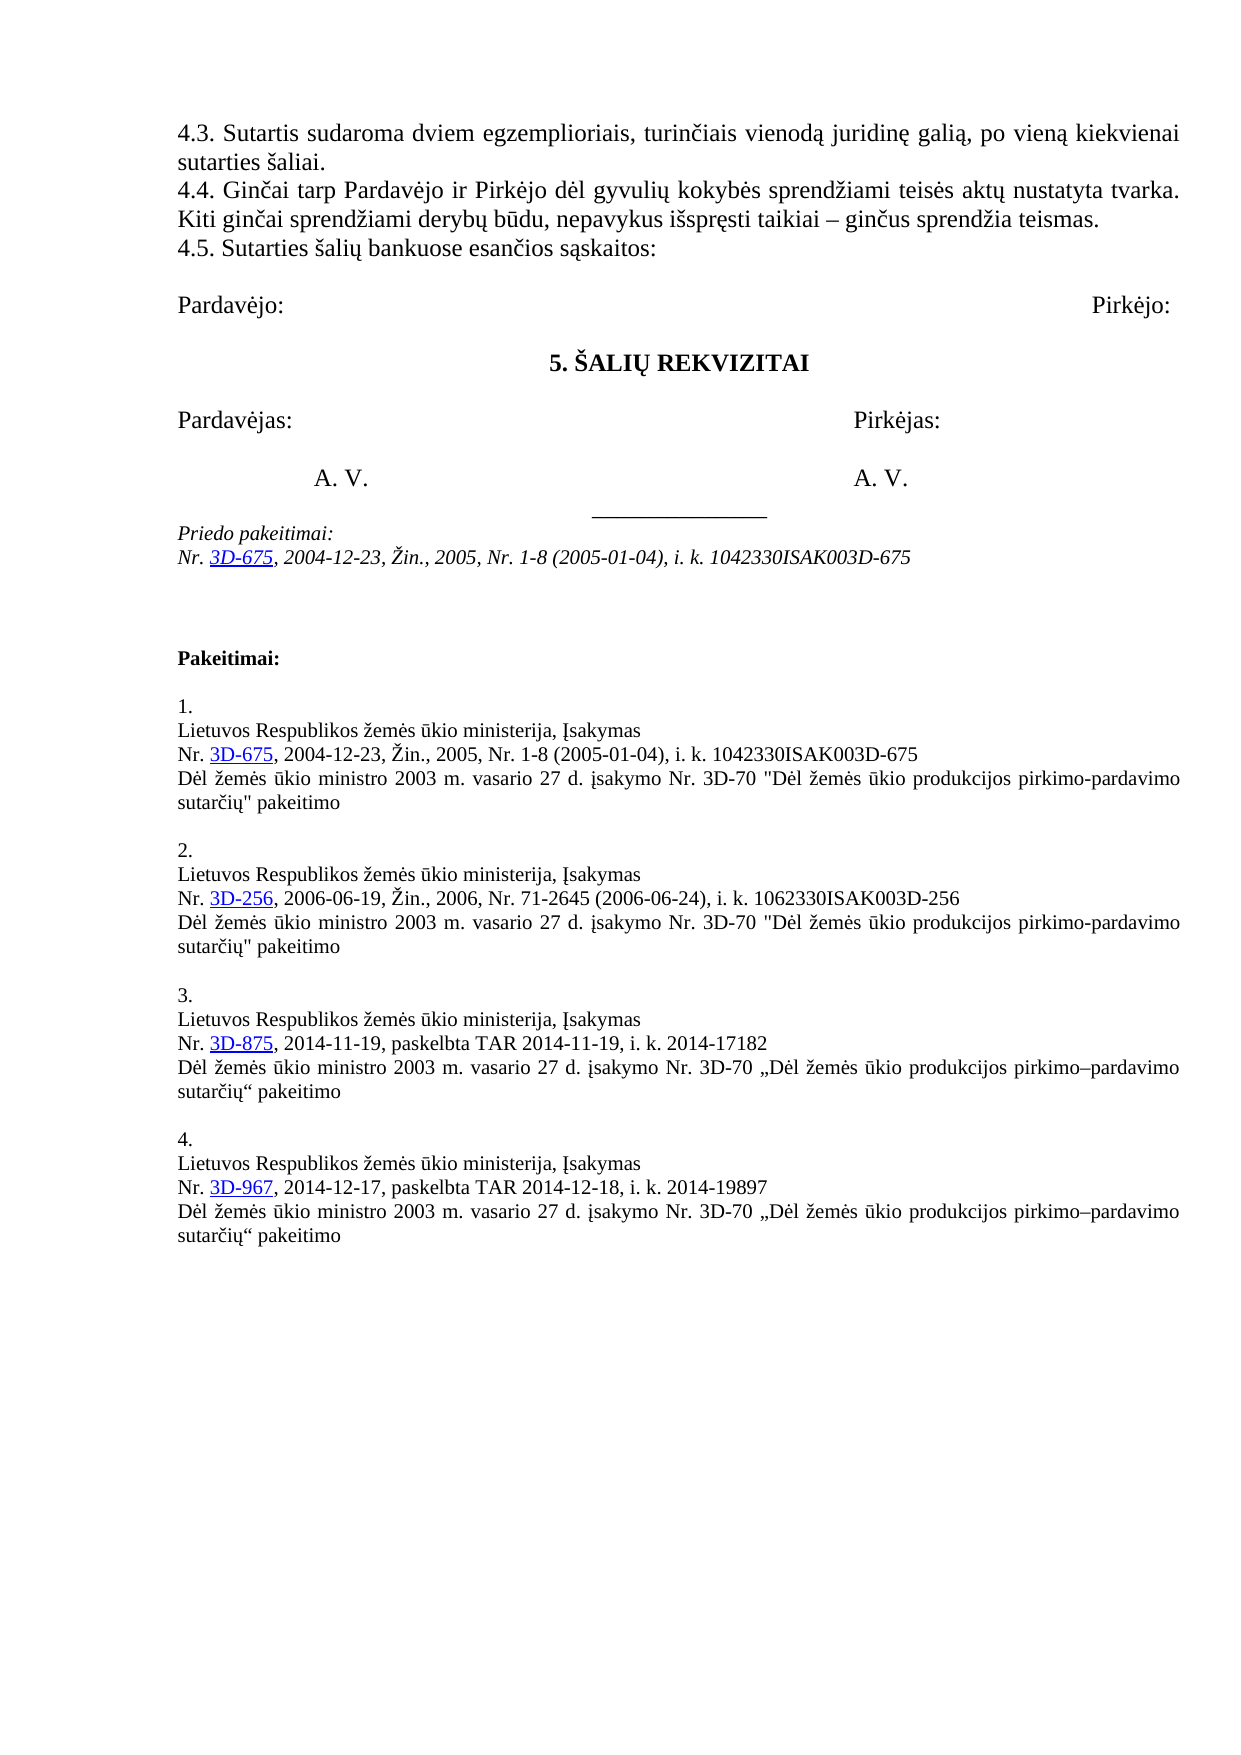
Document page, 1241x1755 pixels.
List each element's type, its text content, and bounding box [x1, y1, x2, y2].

text Dėl žemės ūkio ministro 2003 m. vasario 27 d. įsakymo Nr. 3D-70 „Dėl žemės ūkio produkcijos pirkimo‒pardavimo sutarčių“ pakeitimo [177, 1055, 1181, 1103]
text 2. [177, 838, 1181, 862]
text 5. ŠALIŲ REKVIZITAI [177, 348, 1181, 377]
text A. V. A. V. [177, 463, 1181, 492]
text 4. [177, 1127, 1181, 1151]
text Lietuvos Respublikos žemės ūkio ministerija, Įsakymas [177, 1151, 1181, 1175]
text Lietuvos Respublikos žemės ūkio ministerija, Įsakymas [177, 1007, 1181, 1031]
text Priedo pakeitimai: [177, 521, 1181, 545]
text Dėl žemės ūkio ministro 2003 m. vasario 27 d. įsakymo Nr. 3D-70 "Dėl žemės ūkio produkcijos pirkimo-pardavimo sutarčių" pakeitimo [177, 766, 1181, 814]
text Dėl žemės ūkio ministro 2003 m. vasario 27 d. įsakymo Nr. 3D-70 „Dėl žemės ūkio produkcijos pirkimo–pardavimo sutarčių“ pakeitimo [177, 1199, 1181, 1247]
text 4.5. Sutarties šalių bankuose esančios sąskaitos: [177, 233, 1181, 262]
text Nr. 3D-875, 2014-11-19, paskelbta TAR 2014-11-19, i. k. 2014-17182 [177, 1031, 1181, 1055]
text Nr. 3D-675, 2004-12-23, Žin., 2005, Nr. 1-8 (2005-01-04), i. k. 1042330ISAK003D-675 [177, 545, 1181, 569]
text Dėl žemės ūkio ministro 2003 m. vasario 27 d. įsakymo Nr. 3D-70 "Dėl žemės ūkio produkcijos pirkimo-pardavimo sutarčių" pakeitimo [177, 910, 1181, 958]
text Pakeitimai: [177, 646, 1181, 670]
text Pardavėjas: Pirkėjas: [177, 406, 1181, 434]
text Nr. 3D-256, 2006-06-19, Žin., 2006, Nr. 71-2645 (2006-06-24), i. k. 1062330ISAK003D-256 [177, 886, 1181, 910]
text 4.4. Ginčai tarp Pardavėjo ir Pirkėjo dėl gyvulių kokybės sprendžiami teisės aktų nustatyta tvarka. Kiti ginčai sprendžiami derybų būdu, nepavykus išspręsti taikiai – ginčus sprendžia teismas. [177, 176, 1181, 233]
text ______________ [177, 492, 1181, 521]
text 3. [177, 982, 1181, 1007]
text Pardavėjo: Pirkėjo: [177, 291, 1181, 319]
text 4.3. Sutartis sudaroma dviem egzemplioriais, turinčiais vienodą juridinę galią, po vieną kiekvienai sutarties šaliai. [177, 118, 1181, 176]
text Lietuvos Respublikos žemės ūkio ministerija, Įsakymas [177, 718, 1181, 742]
text Nr. 3D-675, 2004-12-23, Žin., 2005, Nr. 1-8 (2005-01-04), i. k. 1042330ISAK003D-675 [177, 742, 1181, 766]
text Lietuvos Respublikos žemės ūkio ministerija, Įsakymas [177, 862, 1181, 886]
text 1. [177, 694, 1181, 718]
text Nr. 3D-967, 2014-12-17, paskelbta TAR 2014-12-18, i. k. 2014-19897 [177, 1175, 1181, 1199]
